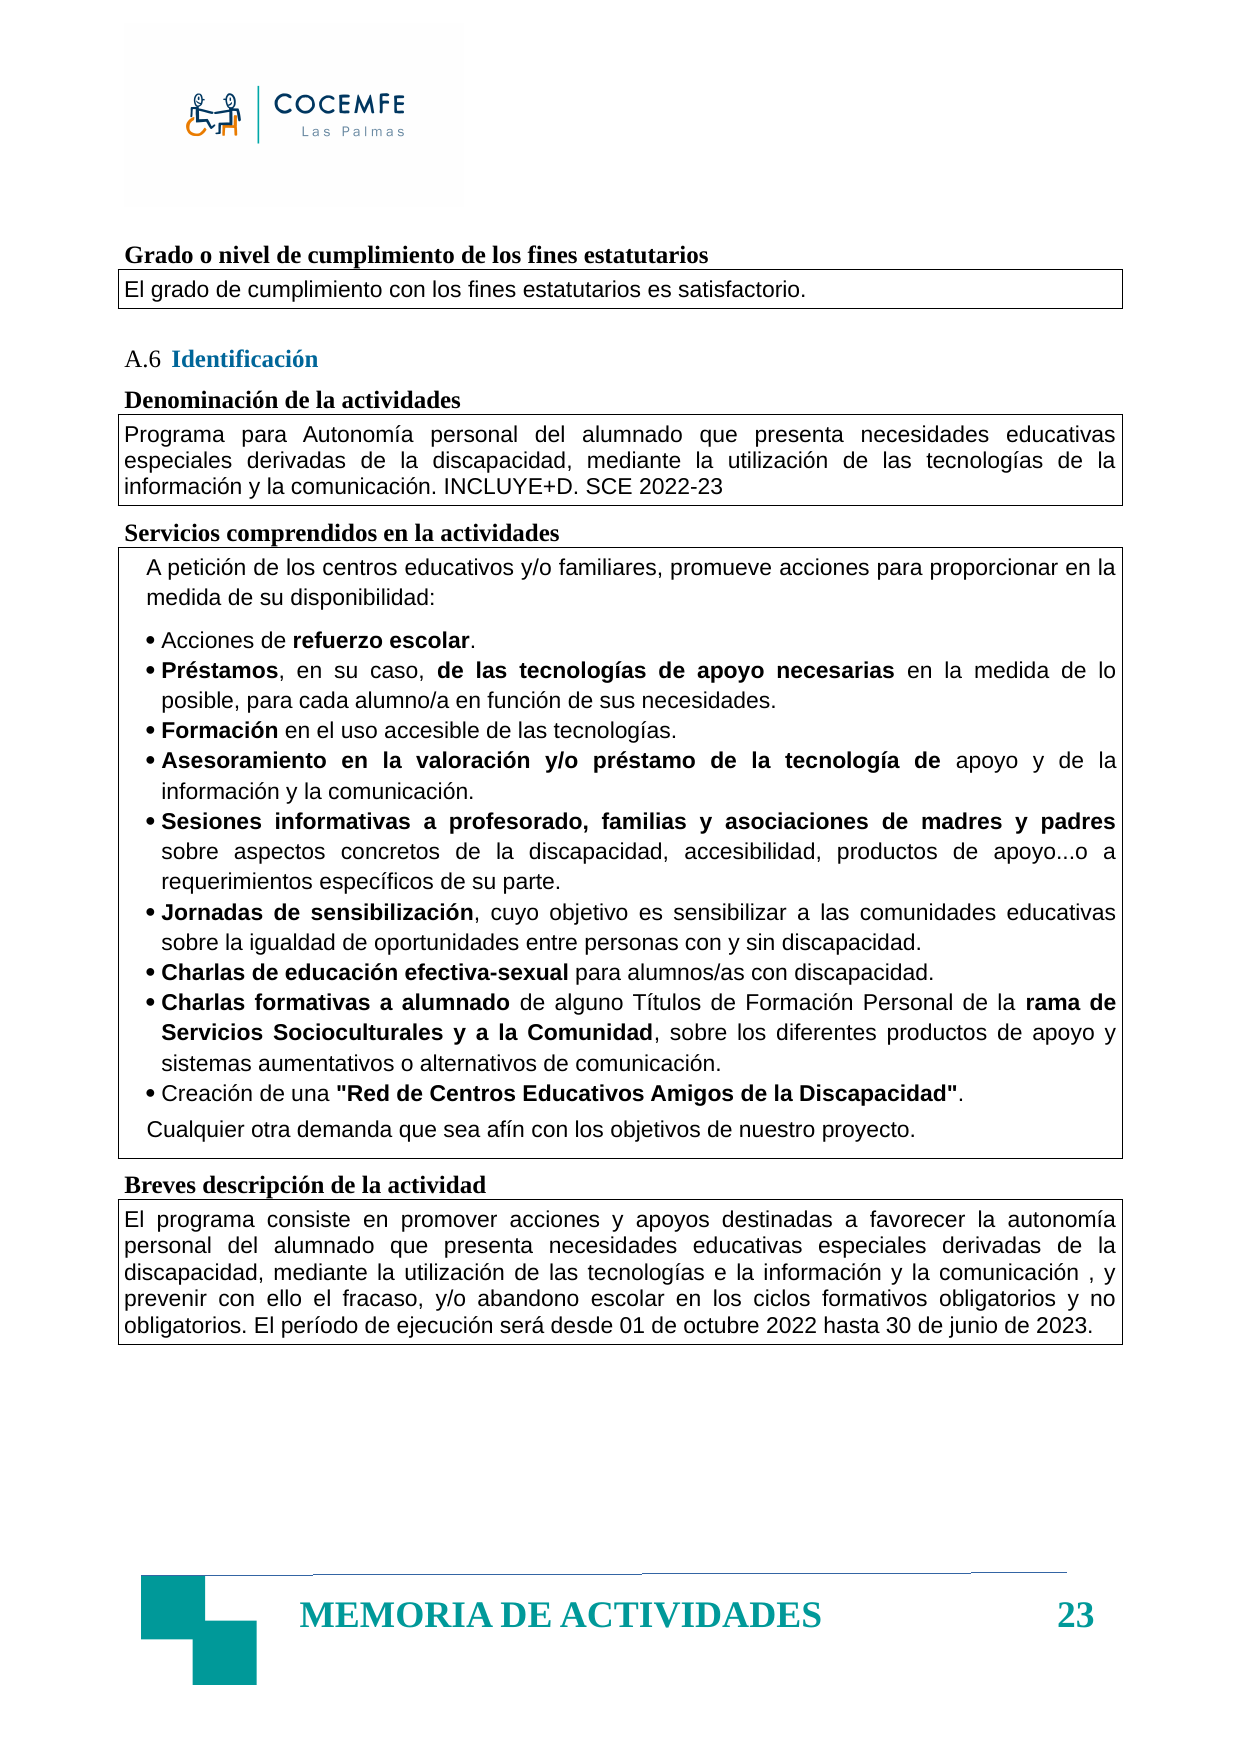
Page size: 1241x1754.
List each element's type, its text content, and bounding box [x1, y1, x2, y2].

text Grado o nivel de cumplimiento de los fines estatutarios [124, 241, 1122, 269]
table_header El programa consiste en promover acciones y apoyos destinadas a favorecer la autonomía personal del alumnado que presenta necesidades educativas especiales derivadas de la discapacidad, mediante la utilización de las tecnologías e la información y la comunicación , y prevenir con ello el fracaso, y/o abandono escolar en los ciclos formativos obligatorios y no obligatorios. El período de ejecución será desde 01 de octubre 2022 hasta 30 de junio de 2023. [119, 1200, 1122, 1344]
picture [124, 23, 465, 207]
text Breves descripción de la actividad [124, 1171, 1122, 1199]
table_header Programa para Autonomía personal del alumnado que presenta necesidades educativas especiales derivadas de la discapacidad, mediante la utilización de las tecnologías de la información y la comunicación. INCLUYE+D. SCE 2022-23 [119, 415, 1122, 505]
text Denominación de la actividades [124, 385, 1122, 414]
table_header El grado de cumplimiento con los fines estatutarios es satisfactorio. [119, 270, 1122, 308]
list Identificación [124, 344, 1122, 373]
table_header A petición de los centros educativos y/o familiares, promueve acciones para proporcionar en la medida de su disponibilidad: Acciones de refuerzo escolar. Préstamos, en su caso, de las tecnologías de apoyo necesarias en la medida de lo posible, para cada alumno/a en función de sus necesidades. Formación en el uso accesible de las tecnologías. Asesoramiento en la valoración y/o préstamo de la tecnología de apoyo y de la información y la comunicación. Sesiones informativas a profesorado, familias y asociaciones de madres y padres sobre aspectos concretos de la discapacidad, accesibilidad, productos de apoyo...o a requerimientos específicos de su parte. Jornadas de sensibilización, cuyo objetivo es sensibilizar a las comunidades educativas sobre la igualdad de oportunidades entre personas con y sin discapacidad. Charlas de educación efectiva-sexual para alumnos/as con discapacidad. Charlas formativas a alumnado de alguno Títulos de Formación Personal de la rama de Servicios Socioculturales y a la Comunidad, sobre los diferentes productos de apoyo y sistemas aumentativos o alternativos de comunicación. Creación de una "Red de Centros Educativos Amigos de la Discapacidad". Cualquier otra demanda que sea afín con los objetivos de nuestro proyecto. [119, 548, 1122, 1158]
text Servicios comprendidos en la actividades [124, 518, 1122, 547]
